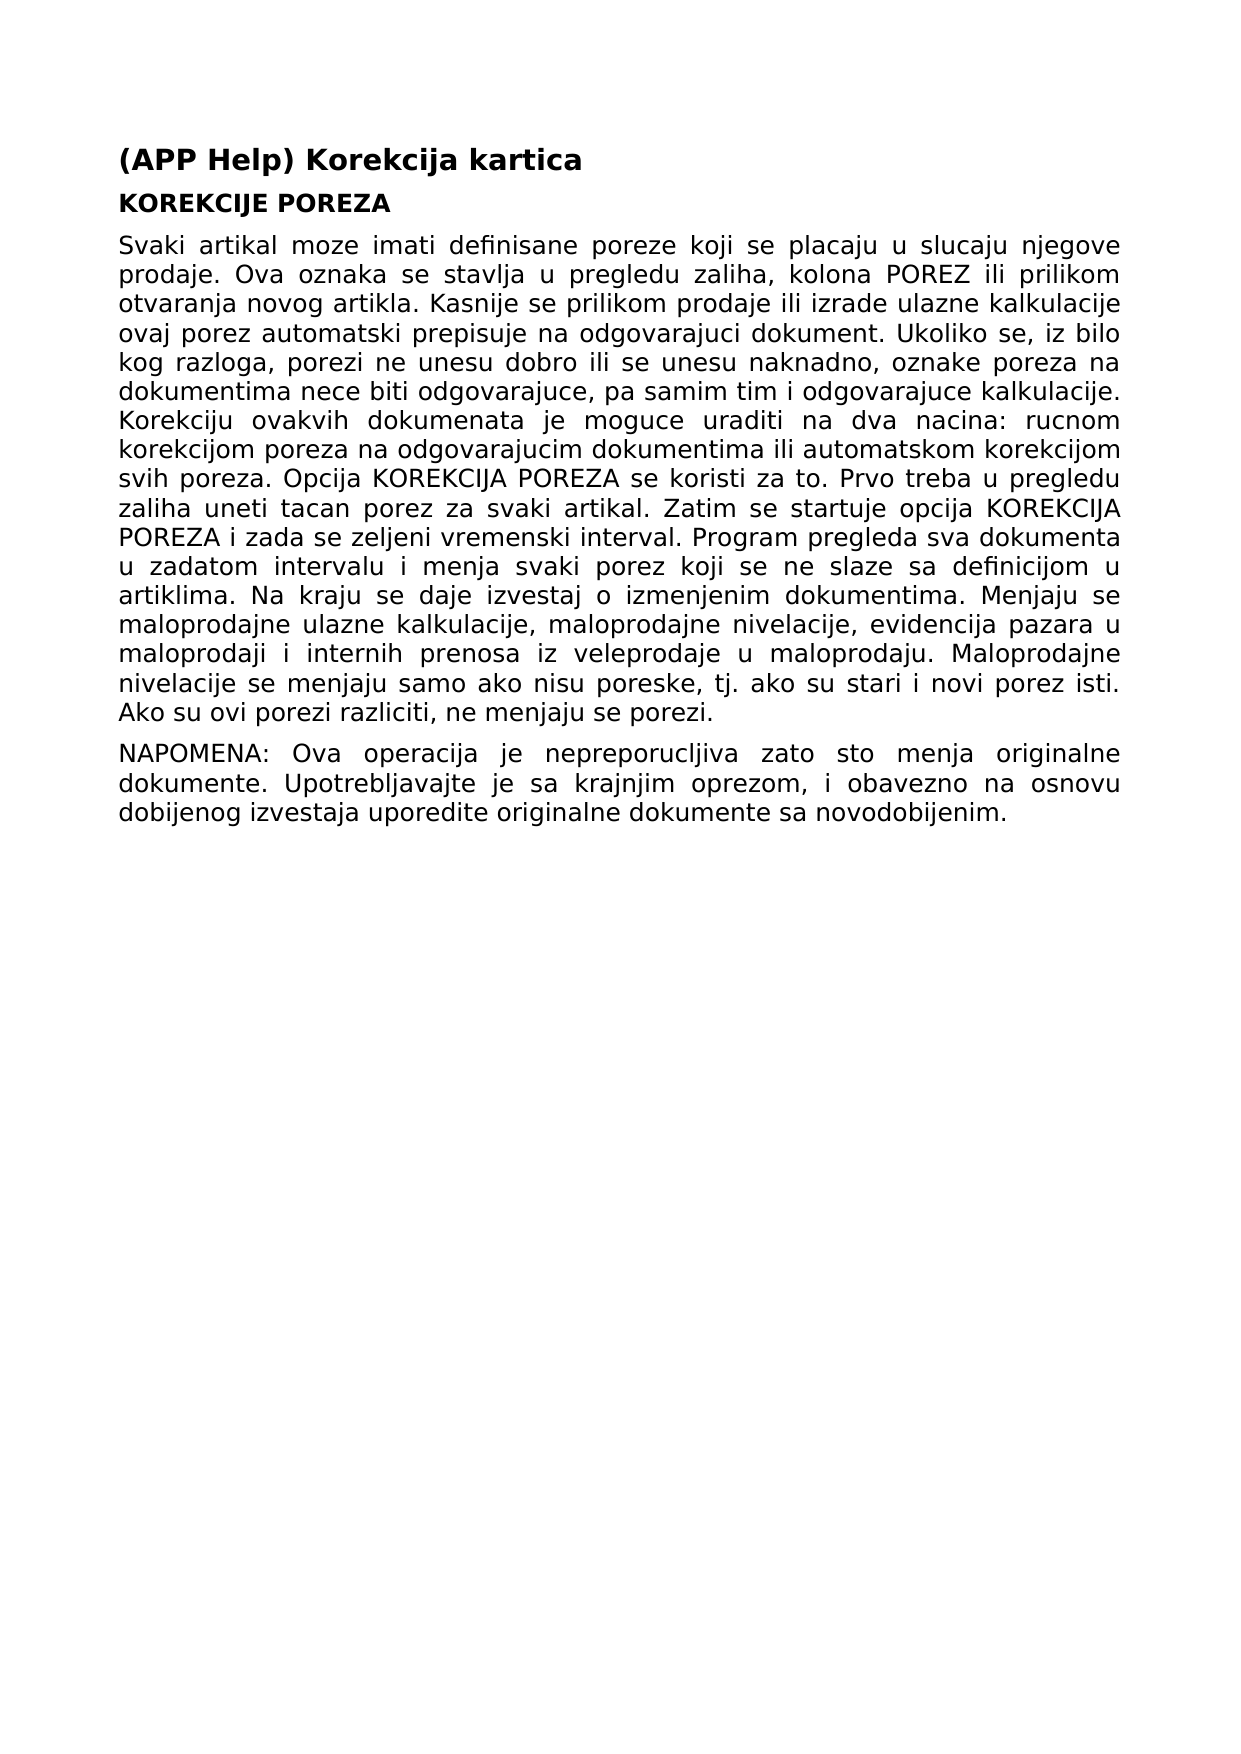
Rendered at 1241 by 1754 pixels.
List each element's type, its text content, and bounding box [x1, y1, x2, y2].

text Svaki artikal moze imati definisane poreze koji se placaju u slucaju njegove prodaje. Ova oznaka se stavlja u pregledu zaliha, kolona POREZ ili prilikom otvaranja novog artikla. Kasnije se prilikom prodaje ili izrade ulazne kalkulacije ovaj porez automatski prepisuje na odgovarajuci dokument. Ukoliko se, iz bilo kog razloga, porezi ne unesu dobro ili se unesu naknadno, oznake poreza na dokumentima nece biti odgovarajuce, pa samim tim i odgovarajuce kalkulacije. Korekciju ovakvih dokumenata je moguce uraditi na dva nacina: rucnom korekcijom poreza na odgovarajucim dokumentima ili automatskom korekcijom svih poreza. Opcija KOREKCIJA POREZA se koristi za to. Prvo treba u pregledu zaliha uneti tacan porez za svaki artikal. Zatim se startuje opcija KOREKCIJA POREZA i zada se zeljeni vremenski interval. Program pregleda sva dokumenta u zadatom intervalu i menja svaki porez koji se ne slaze sa definicijom u artiklima. Na kraju se daje izvestaj o izmenjenim dokumentima. Menjaju se maloprodajne ulazne kalkulacije, maloprodajne nivelacije, evidencija pazara u maloprodaji i internih prenosa iz veleprodaje u maloprodaju. Maloprodajne nivelacije se menjaju samo ako nisu poreske, tj. ako su stari i novi porez isti. Ako su ovi porezi razliciti, ne menjaju se porezi. [118, 231, 1122, 727]
text NAPOMENA: Ova operacija je nepreporucljiva zato sto menja originalne dokumente. Upotrebljavajte je sa krajnjim oprezom, i obavezno na osnovu dobijenog izvestaja uporedite originalne dokumente sa novodobijenim. [118, 739, 1122, 827]
text KOREKCIJE POREZA [118, 189, 1122, 219]
subtitle (APP Help) Korekcija kartica [118, 143, 1122, 177]
